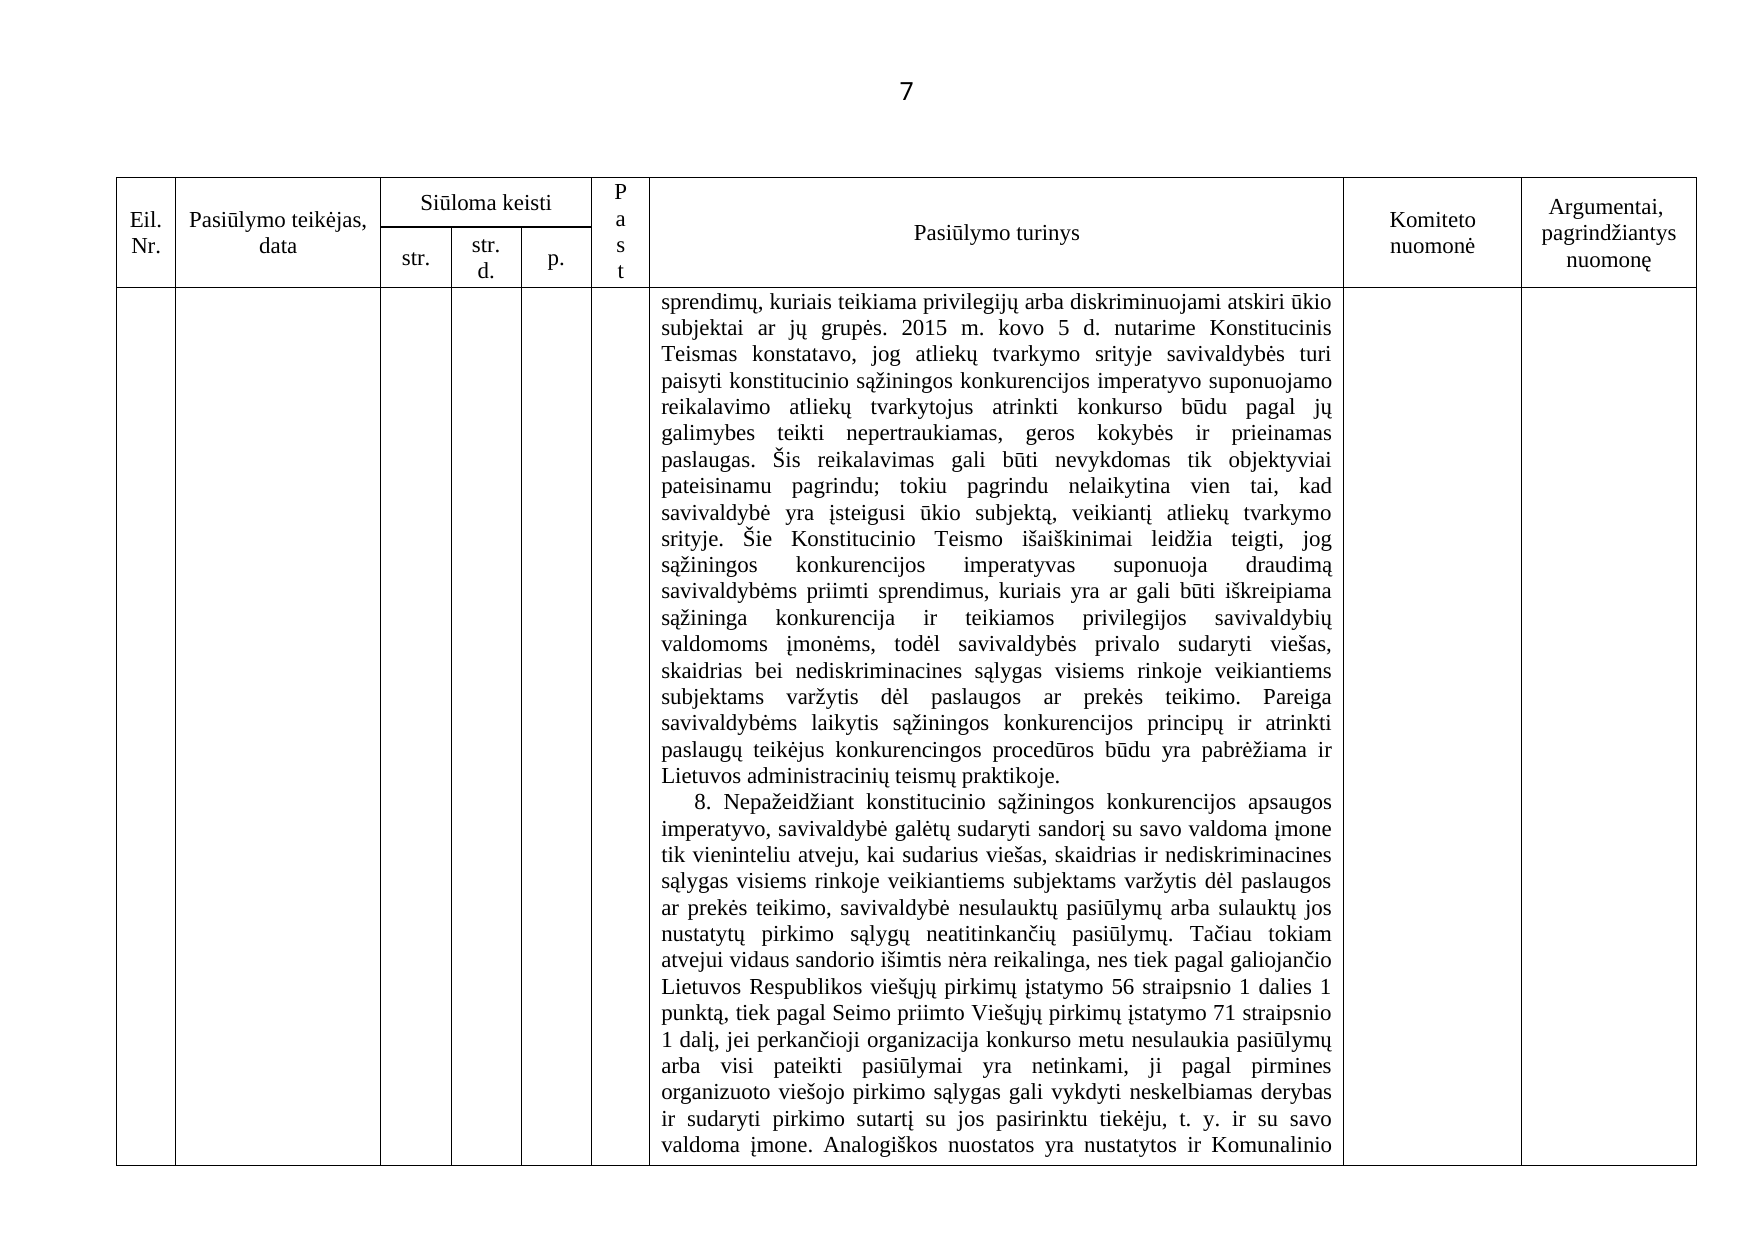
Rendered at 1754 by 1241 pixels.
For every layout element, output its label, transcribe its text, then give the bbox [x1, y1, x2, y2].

table_header Argumentai, pagrindžiantys nuomonę [1522, 178, 1696, 287]
table_cell str. d. [452, 228, 521, 287]
table_cell [452, 288, 521, 1165]
table_cell sprendimų, kuriais teikiama privilegijų arba diskriminuojami atskiri ūkio subjektai ar jų grupės. 2015 m. kovo 5 d. nutarime Konstitucinis Teismas konstatavo, jog atliekų tvarkymo srityje savivaldybės turi paisyti konstitucinio sąžiningos konkurencijos imperatyvo suponuojamo reikalavimo atliekų tvarkytojus atrinkti konkurso būdu pagal jų galimybes teikti nepertraukiamas, geros kokybės ir prieinamas paslaugas. Šis reikalavimas gali būti nevykdomas tik objektyviai pateisinamu pagrindu; tokiu pagrindu nelaikytina vien tai, kad savivaldybė yra įsteigusi ūkio subjektą, veikiantį atliekų tvarkymo srityje. Šie Konstitucinio Teismo išaiškinimai leidžia teigti, jog sąžiningos konkurencijos imperatyvas suponuoja draudimą savivaldybėms priimti sprendimus, kuriais yra ar gali būti iškreipiama sąžininga konkurencija ir teikiamos privilegijos savivaldybių valdomoms įmonėms, todėl savivaldybės privalo sudaryti viešas, skaidrias bei nediskriminacines sąlygas visiems rinkoje veikiantiems subjektams varžytis dėl paslaugos ar prekės teikimo. Pareiga savivaldybėms laikytis sąžiningos konkurencijos principų ir atrinkti paslaugų teikėjus konkurencingos procedūros būdu yra pabrėžiama ir Lietuvos administracinių teismų praktikoje. 8. Nepažeidžiant konstitucinio sąžiningos konkurencijos apsaugos imperatyvo, savivaldybė galėtų sudaryti sandorį su savo valdoma įmone tik vieninteliu atveju, kai sudarius viešas, skaidrias ir nediskriminacines sąlygas visiems rinkoje veikiantiems subjektams varžytis dėl paslaugos ar prekės teikimo, savivaldybė nesulauktų pasiūlymų arba sulauktų jos nustatytų pirkimo sąlygų neatitinkančių pasiūlymų. Tačiau tokiam atvejui vidaus sandorio išimtis nėra reikalinga, nes tiek pagal galiojančio Lietuvos Respublikos viešųjų pirkimų įstatymo 56 straipsnio 1 dalies 1 punktą, tiek pagal Seimo priimto Viešųjų pirkimų įstatymo 71 straipsnio 1 dalį, jei perkančioji organizacija konkurso metu nesulaukia pasiūlymų arba visi pateikti pasiūlymai yra netinkami, ji pagal pirmines organizuoto viešojo pirkimo sąlygas gali vykdyti neskelbiamas derybas ir sudaryti pirkimo sutartį su jos pasirinktu tiekėju, t. y. ir su savo valdoma įmone. Analogiškos nuostatos yra nustatytos ir Komunalinio [650, 288, 1343, 1165]
table_cell [592, 288, 649, 1165]
table_cell [381, 288, 451, 1165]
table_cell [117, 288, 175, 1165]
table_header Eil. Nr. [117, 178, 175, 287]
table_cell [522, 288, 591, 1165]
table_cell str. [381, 228, 451, 287]
table_cell [1344, 288, 1521, 1165]
table_cell [176, 288, 380, 1165]
table_header Siūloma keisti [381, 178, 591, 226]
table_header Pastabos [592, 178, 649, 287]
table_header Komiteto nuomonė [1344, 178, 1521, 287]
table_cell p. [522, 228, 591, 287]
table_header Pasiūlymo teikėjas, data [176, 178, 380, 287]
table_header Pasiūlymo turinys [650, 178, 1343, 287]
table_cell [1522, 288, 1696, 1165]
